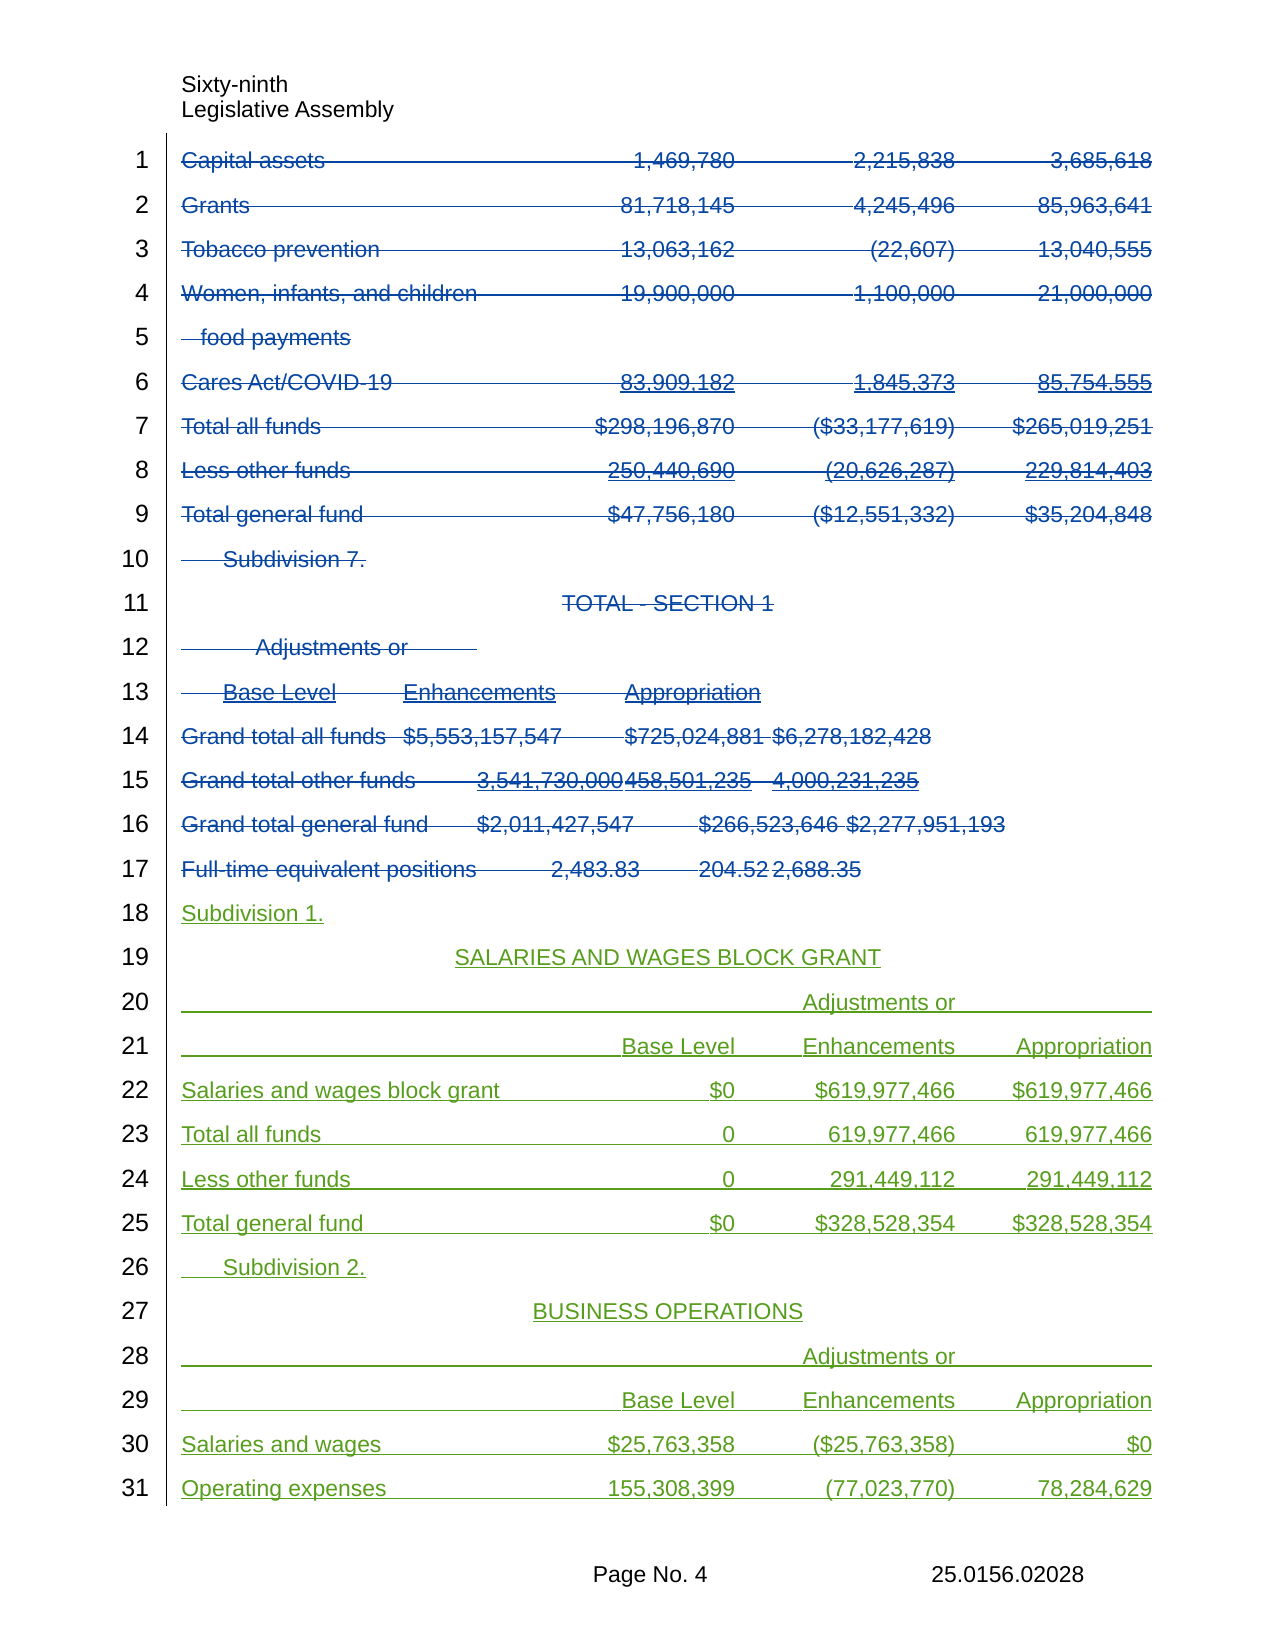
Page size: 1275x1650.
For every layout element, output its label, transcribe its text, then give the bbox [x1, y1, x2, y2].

text Adjustments or Base Level Enhancements Appropriation Salaries and wages block grant $0 $619,977,466 $619,977,466 Total all funds 0 619,977,466 619,977,466 Less other funds 0 291,449,112 291,449,112 Total general fund $0 $328,528,354 $328,528,354 [181, 974, 1154, 1240]
text Subdivision 1. [181, 886, 1154, 930]
text BUSINESS OPERATIONS [181, 1284, 1154, 1329]
text Adjustments or Base Level Enhancements Appropriation Salaries and wages $25,763,358 ($25,763,358) $0 Operating expenses 155,308,399 (77,023,770) 78,284,629 [181, 1329, 1154, 1506]
text SALARIES AND WAGES BLOCK GRANT [181, 930, 1154, 974]
text Subdivision 2. [181, 1240, 1154, 1284]
